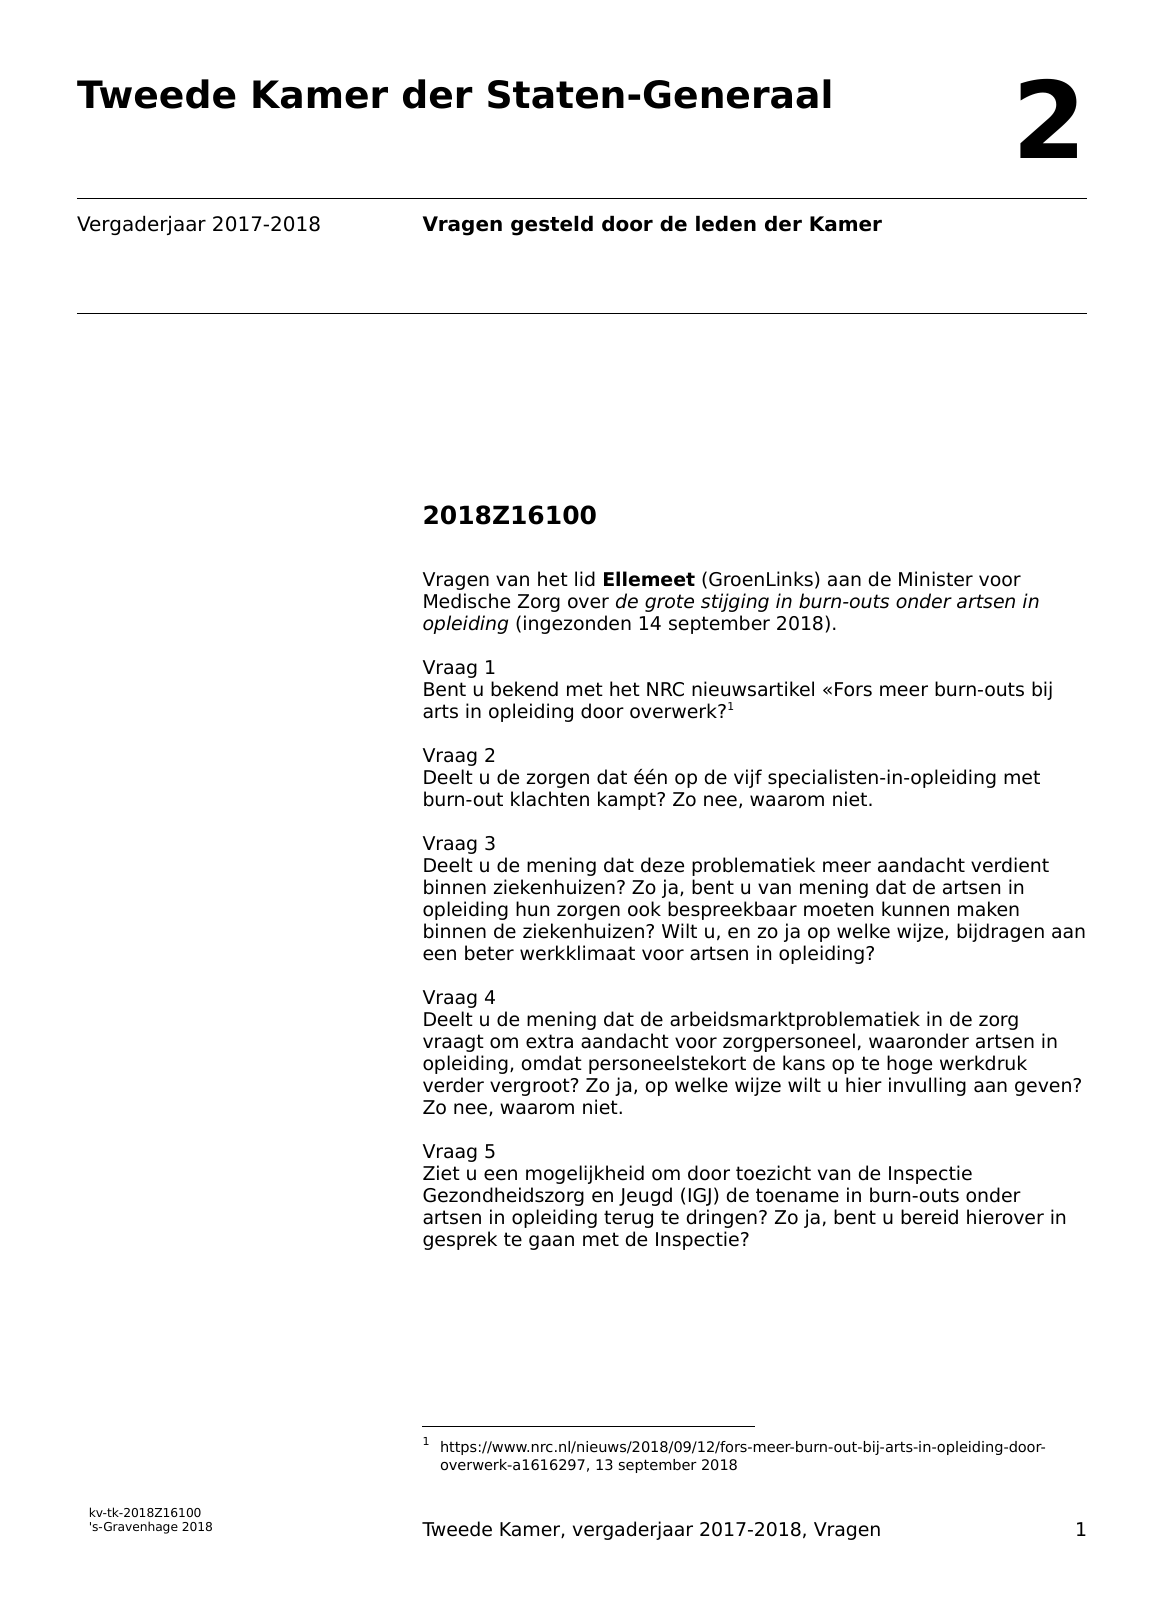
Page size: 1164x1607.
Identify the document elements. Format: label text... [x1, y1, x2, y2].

table_header 2 [886, 59, 1087, 198]
text 's-Gravenhage 2018 [88, 1520, 323, 1534]
text Vraag 2 [422, 745, 1087, 767]
text kv-tk-2018Z16100 [88, 1506, 323, 1520]
text Vragen van het lid Ellemeet (GroenLinks) aan de Minister voor Medische Zorg over de grote stijging in burn-outs onder artsen in opleiding (ingezonden 14 september 2018). [422, 569, 1087, 635]
text Deelt u de mening dat de arbeidsmarktproblematiek in de zorg vraagt om extra aandacht voor zorgpersoneel, waaronder artsen in opleiding, omdat personeelstekort de kans op te hoge werkdruk verder vergroot? Zo ja, op welke wijze wilt u hier invulling aan geven? Zo nee, waarom niet. [422, 1009, 1087, 1119]
table_header Tweede Kamer der Staten-Generaal [77, 59, 886, 198]
text Bent u bekend met het NRC nieuwsartikel «Fors meer burn-outs bij arts in opleiding door overwerk? [422, 679, 1087, 723]
text Ziet u een mogelijkheid om door toezicht van de Inspectie Gezondheidszorg en Jeugd (IGJ) de toename in burn-outs onder artsen in opleiding terug te dringen? Zo ja, bent u bereid hierover in gesprek te gaan met de Inspectie? [422, 1163, 1087, 1251]
text 2018Z16100 [422, 501, 1087, 531]
text Deelt u de mening dat deze problematiek meer aandacht verdient binnen ziekenhuizen? Zo ja, bent u van mening dat de artsen in opleiding hun zorgen ook bespreekbaar moeten kunnen maken binnen de ziekenhuizen? Wilt u, en zo ja op welke wijze, bijdragen aan een beter werkklimaat voor artsen in opleiding? [422, 855, 1087, 965]
text Vraag 5 [422, 1141, 1087, 1163]
text Vraag 4 [422, 987, 1087, 1009]
text Vraag 3 [422, 833, 1087, 855]
text Vraag 1 [422, 657, 1087, 679]
table_cell Vragen gesteld door de leden der Kamer [422, 199, 1087, 313]
text Deelt u de zorgen dat één op de vijf specialisten-in-opleiding met burn-out klachten kampt? Zo nee, waarom niet. [422, 767, 1087, 811]
text https://www.nrc.nl/nieuws/2018/09/12/fors-meer-burn-out-bij-arts-in-opleiding-door-overwerk-a1616297, 13 september 2018 [422, 1435, 1087, 1474]
table_cell Vergaderjaar 2017-2018 [77, 199, 422, 313]
